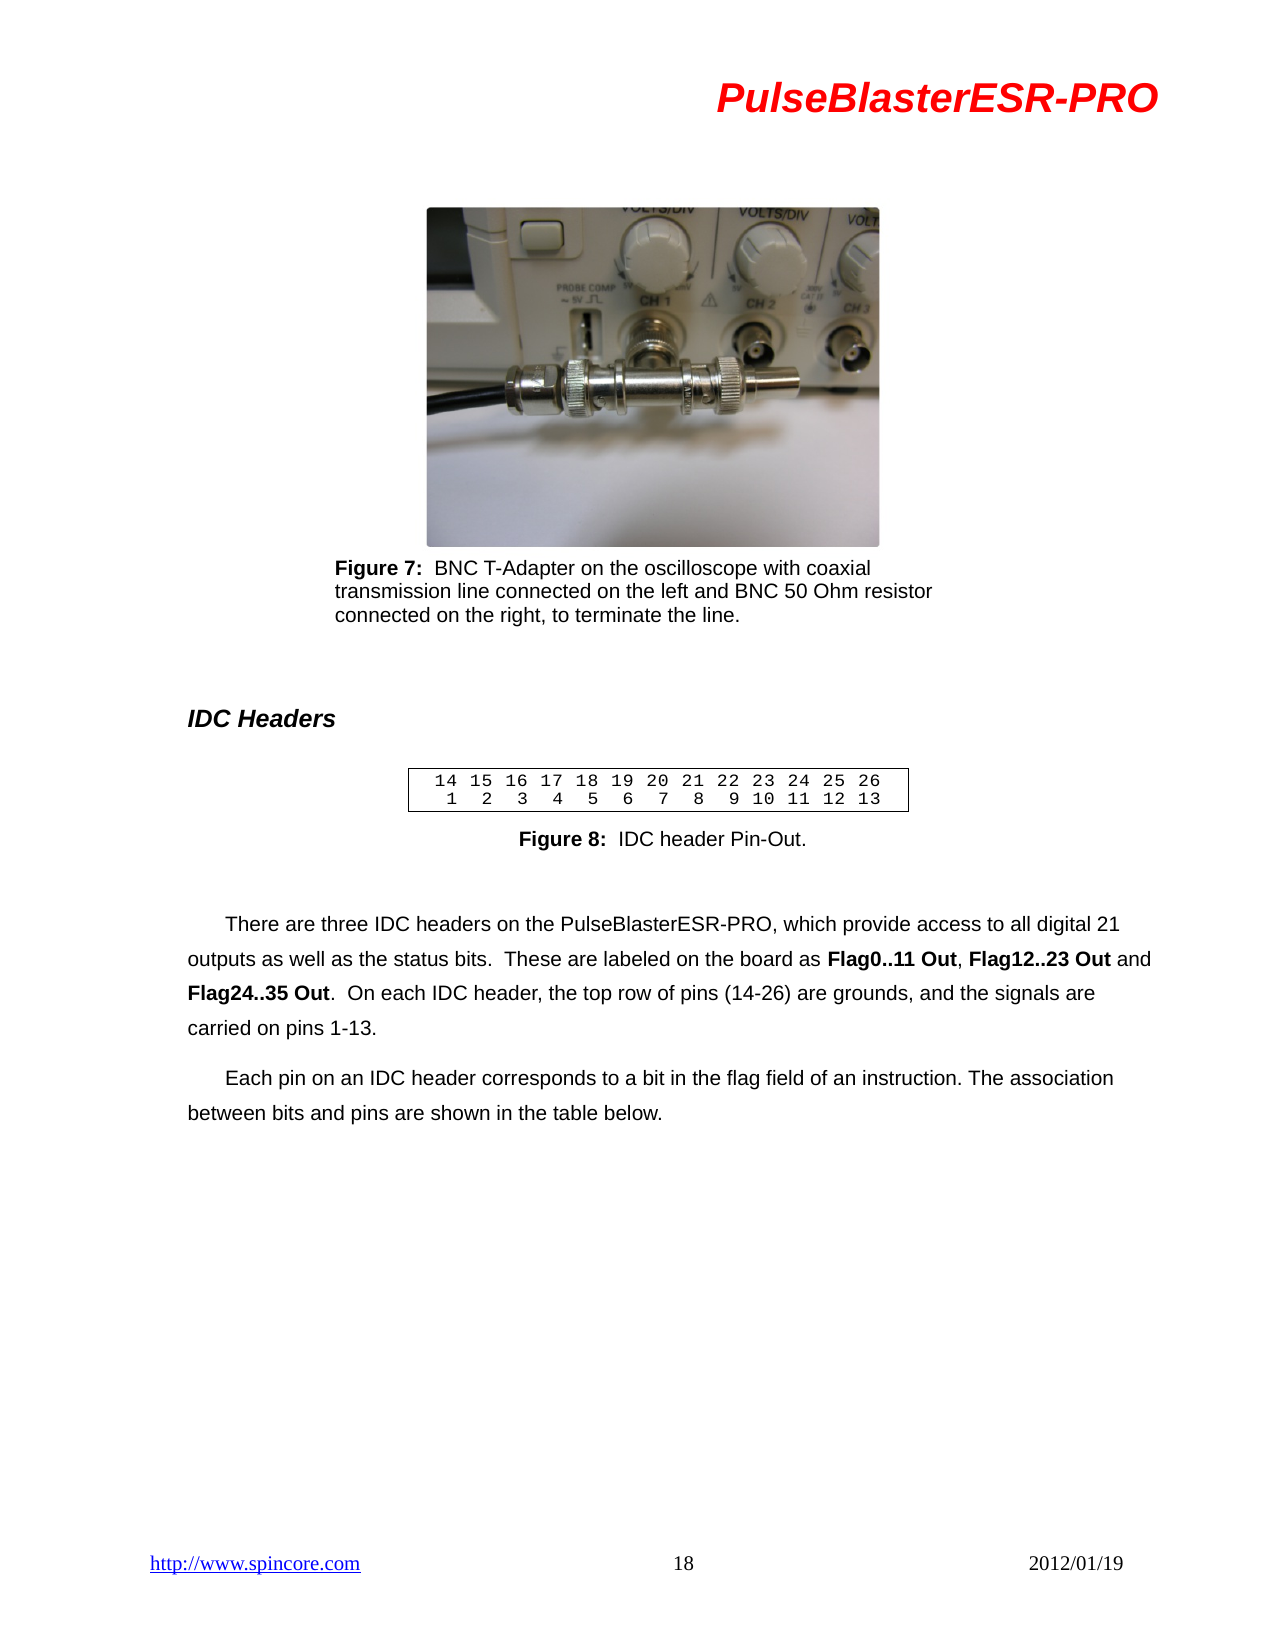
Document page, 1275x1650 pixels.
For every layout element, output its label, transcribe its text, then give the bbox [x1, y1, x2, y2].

text Figure 7: BNC T-Adapter on the oscilloscope with coaxial transmission line connected on the left and BNC 50 Ohm resistor connected on the right, to terminate the line. [334, 557, 978, 626]
subtitle IDC Headers [187, 705, 1162, 733]
picture [405, 187, 908, 583]
text Figure 8: IDC header Pin-Out. [406, 766, 919, 851]
subtitle Each pin on an IDC header corresponds to a bit in the flag field of an instruction. The association between bits and pins are shown in the table below. [187, 1067, 1162, 1124]
subtitle There are three IDC headers on the PulseBlasterESR-PRO, which provide access to all digital 21 outputs as well as the status bits. These are labeled on the board as Flag0..11 Out, Flag12..23 Out and Flag24..35 Out. On each IDC header, the top row of pins (14-26) are grounds, and the signals are carried on pins 1-13. [187, 912, 1162, 1040]
